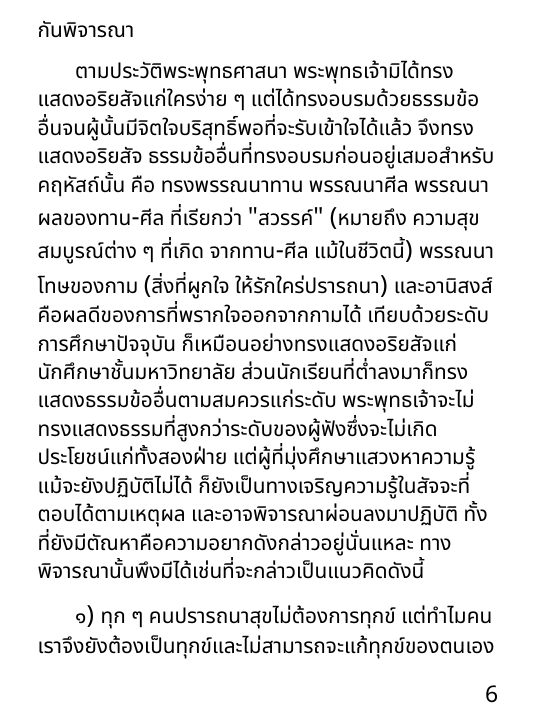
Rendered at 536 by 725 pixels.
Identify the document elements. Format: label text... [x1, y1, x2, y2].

text กันพิจารณา [37, 15, 498, 43]
text ๑) ทุก ๆ คนปรารถนาสุขไม่ต้องการทุกข์ แต่ทำไมคนเราจึงยังต้องเป็นทุกข์และไม่สามารถจะแก้ทุกข์ของตนเอง [37, 597, 498, 660]
text ตามประวัติพระพุทธศาสนา พระพุทธเจ้ามิได้ทรงแสดงอริยสัจแก่ใครง่าย ๆ แต่ได้ทรงอบรมด้วยธรรมข้ออื่นจนผู้นั้นมีจิตใจบริสุทธิ์พอที่จะรับเข้าใจได้แล้ว จึงทรงแสดงอริยสัจ ธรรมข้ออื่นที่ทรงอบรมก่อนอยู่เสมอสำหรับคฤหัสถ์นั้น คือ ทรงพรรณนาทาน พรรณนาศีล พรรณนาผลของทาน-ศีล ที่เรียกว่า "สวรรค์" (หมายถึง ความสุขสมบูรณ์ต่าง ๆ ที่เกิด จากทาน-ศีล แม้ในชีวิตนี้) พรรณนาโทษของกาม (สิ่งที่ผูกใจ ให้รักใคร่ปรารถนา) และอานิสงส์ คือผลดีของการที่พรากใจออกจากกามได้ เทียบด้วยระดับการศึกษาปัจจุบัน ก็เหมือนอย่างทรงแสดงอริยสัจแก่นักศึกษาชั้นมหาวิทยาลัย ส่วนนักเรียนที่ต่ำลงมาก็ทรงแสดงธรรมข้ออื่นตามสมควรแก่ระดับ พระพุทธเจ้าจะไม่ทรงแสดงธรรมที่สูงกว่าระดับของผู้ฟังซึ่งจะไม่เกิดประโยชน์แก่ทั้งสองฝ่าย แต่ผู้ที่มุ่งศึกษาแสวงหาความรู้ แม้จะยังปฏิบัติไม่ได้ ก็ยังเป็นทางเจริญความรู้ในสัจจะที่ตอบได้ตามเหตุผล และอาจพิจารณาผ่อนลงมาปฏิบัติ ทั้งที่ยังมีตัณหาคือความอยากดังกล่าวอยู่นั่นแหละ ทางพิจารณานั้นพึงมีได้เช่นที่จะกล่าวเป็นแนวคิดดังนี้ [37, 56, 498, 585]
